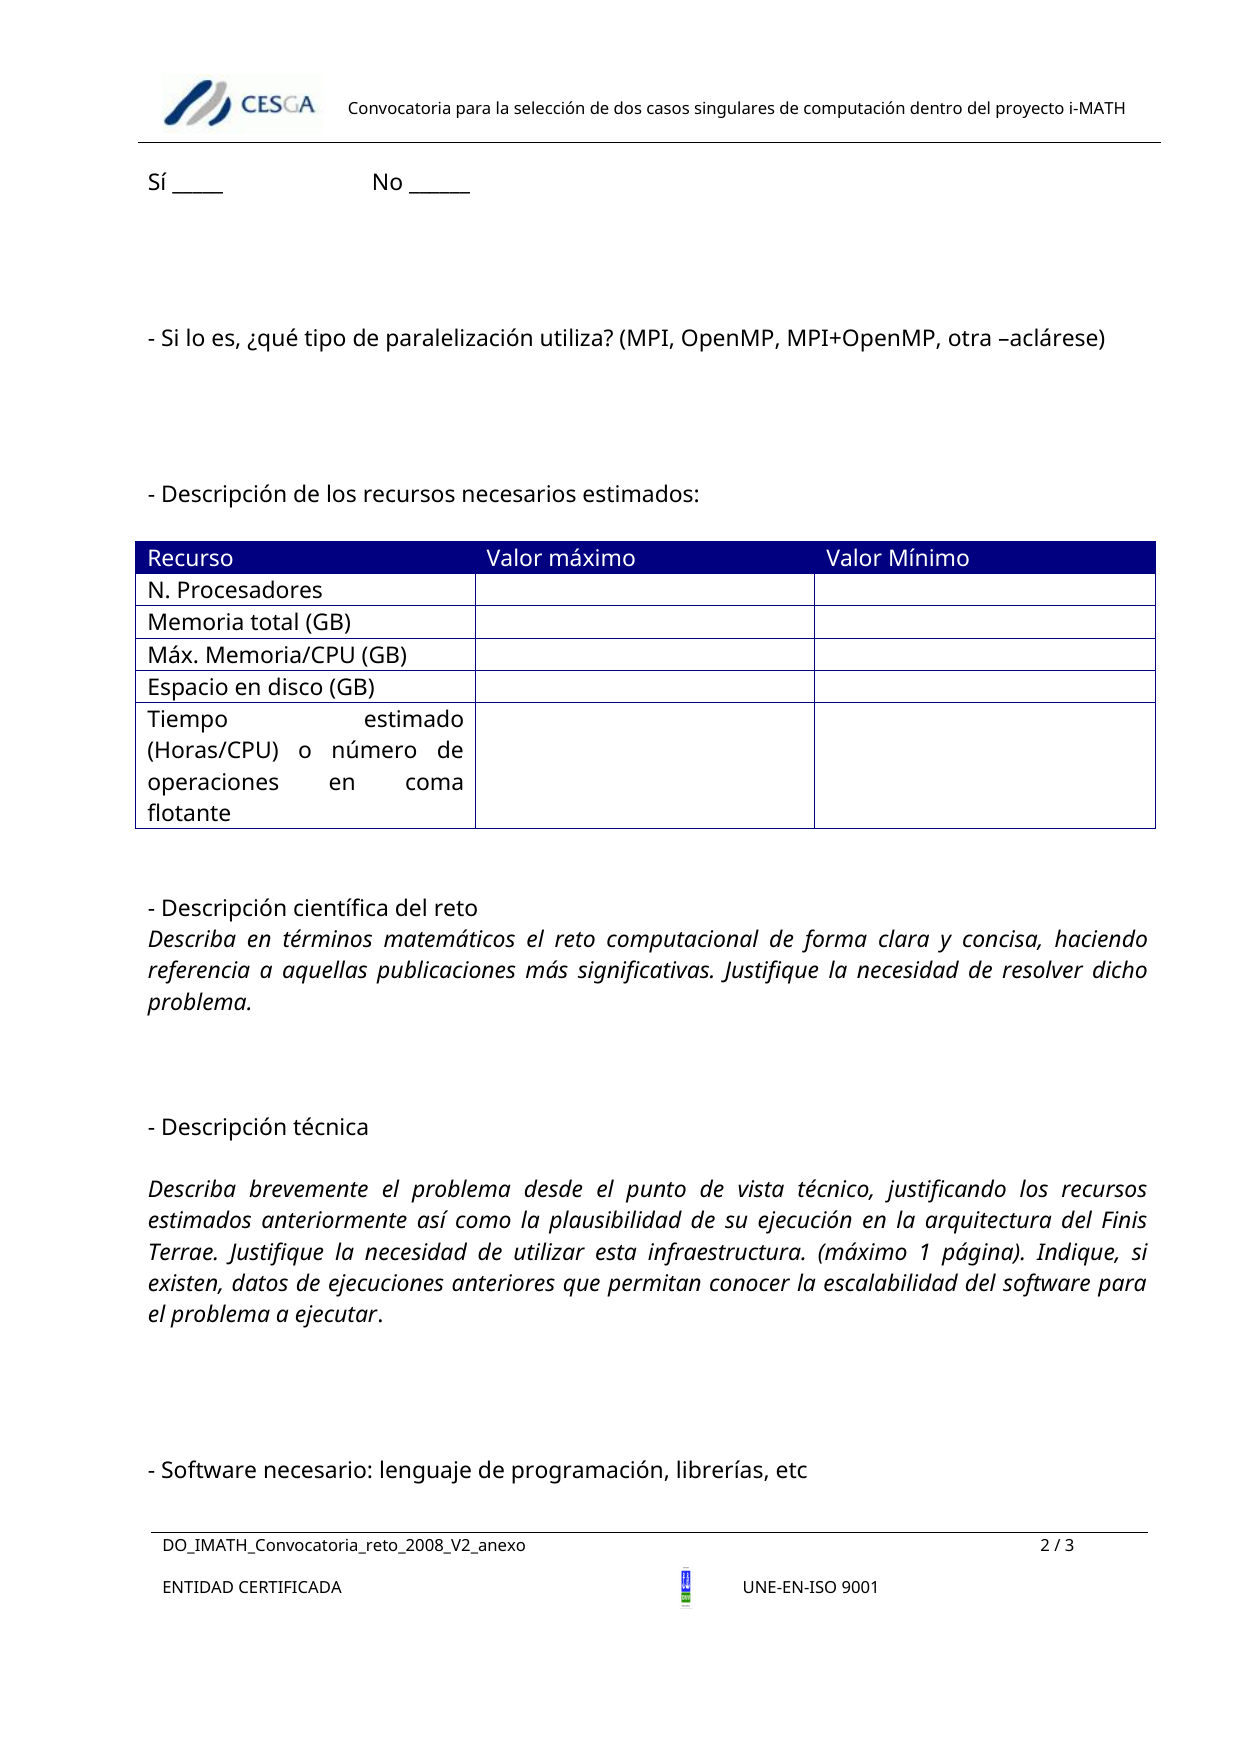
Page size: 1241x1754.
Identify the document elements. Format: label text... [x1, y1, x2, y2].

table_cell [476, 671, 814, 702]
table_cell N. Procesadores [136, 574, 475, 605]
text - Descripción de los recursos necesarios estimados: [148, 478, 1151, 509]
table_cell [815, 703, 1155, 828]
table_cell [476, 574, 814, 605]
table_cell Memoria total (GB) [136, 606, 475, 638]
text Describa en términos matemáticos el reto computacional de forma clara y concisa, haciendo referencia a aquellas publicaciones más significativas. Justifique la necesidad de resolver dicho problema. [148, 923, 1151, 1017]
table_header Valor Mínimo [815, 542, 1155, 573]
table_cell Tiempo estimado (Horas/CPU) o número de operaciones en coma flotante [136, 703, 475, 828]
table_header Recurso [136, 542, 475, 573]
text - Descripción técnica [148, 1111, 1151, 1142]
table_cell Máx. Memoria/CPU (GB) [136, 639, 475, 670]
text Describa brevemente el problema desde el punto de vista técnico, justificando los recursos estimados anteriormente así como la plausibilidad de su ejecución en la arquitectura del Finis Terrae. Justifique la necesidad de utilizar esta infraestructura. (máximo 1 página). Indique, si existen, datos de ejecuciones anteriores que permitan conocer la escalabilidad del software para el problema a ejecutar. [148, 1173, 1151, 1329]
picture [679, 1565, 693, 1609]
table_header Valor máximo [476, 542, 814, 573]
table_cell [815, 606, 1155, 638]
picture [162, 74, 328, 136]
text Sí _____ No ______ [148, 166, 1151, 197]
table_cell [476, 703, 814, 828]
table_cell [815, 639, 1155, 670]
table_cell [815, 671, 1155, 702]
table_cell [476, 639, 814, 670]
table_cell Espacio en disco (GB) [136, 671, 475, 702]
text - Si lo es, ¿qué tipo de paralelización utiliza? (MPI, OpenMP, MPI+OpenMP, otra –aclárese) [148, 322, 1151, 353]
table_cell [476, 606, 814, 638]
table_cell [815, 574, 1155, 605]
text - Descripción científica del reto [148, 892, 1151, 923]
text - Software necesario: lenguaje de programación, librerías, etc [148, 1454, 1151, 1486]
